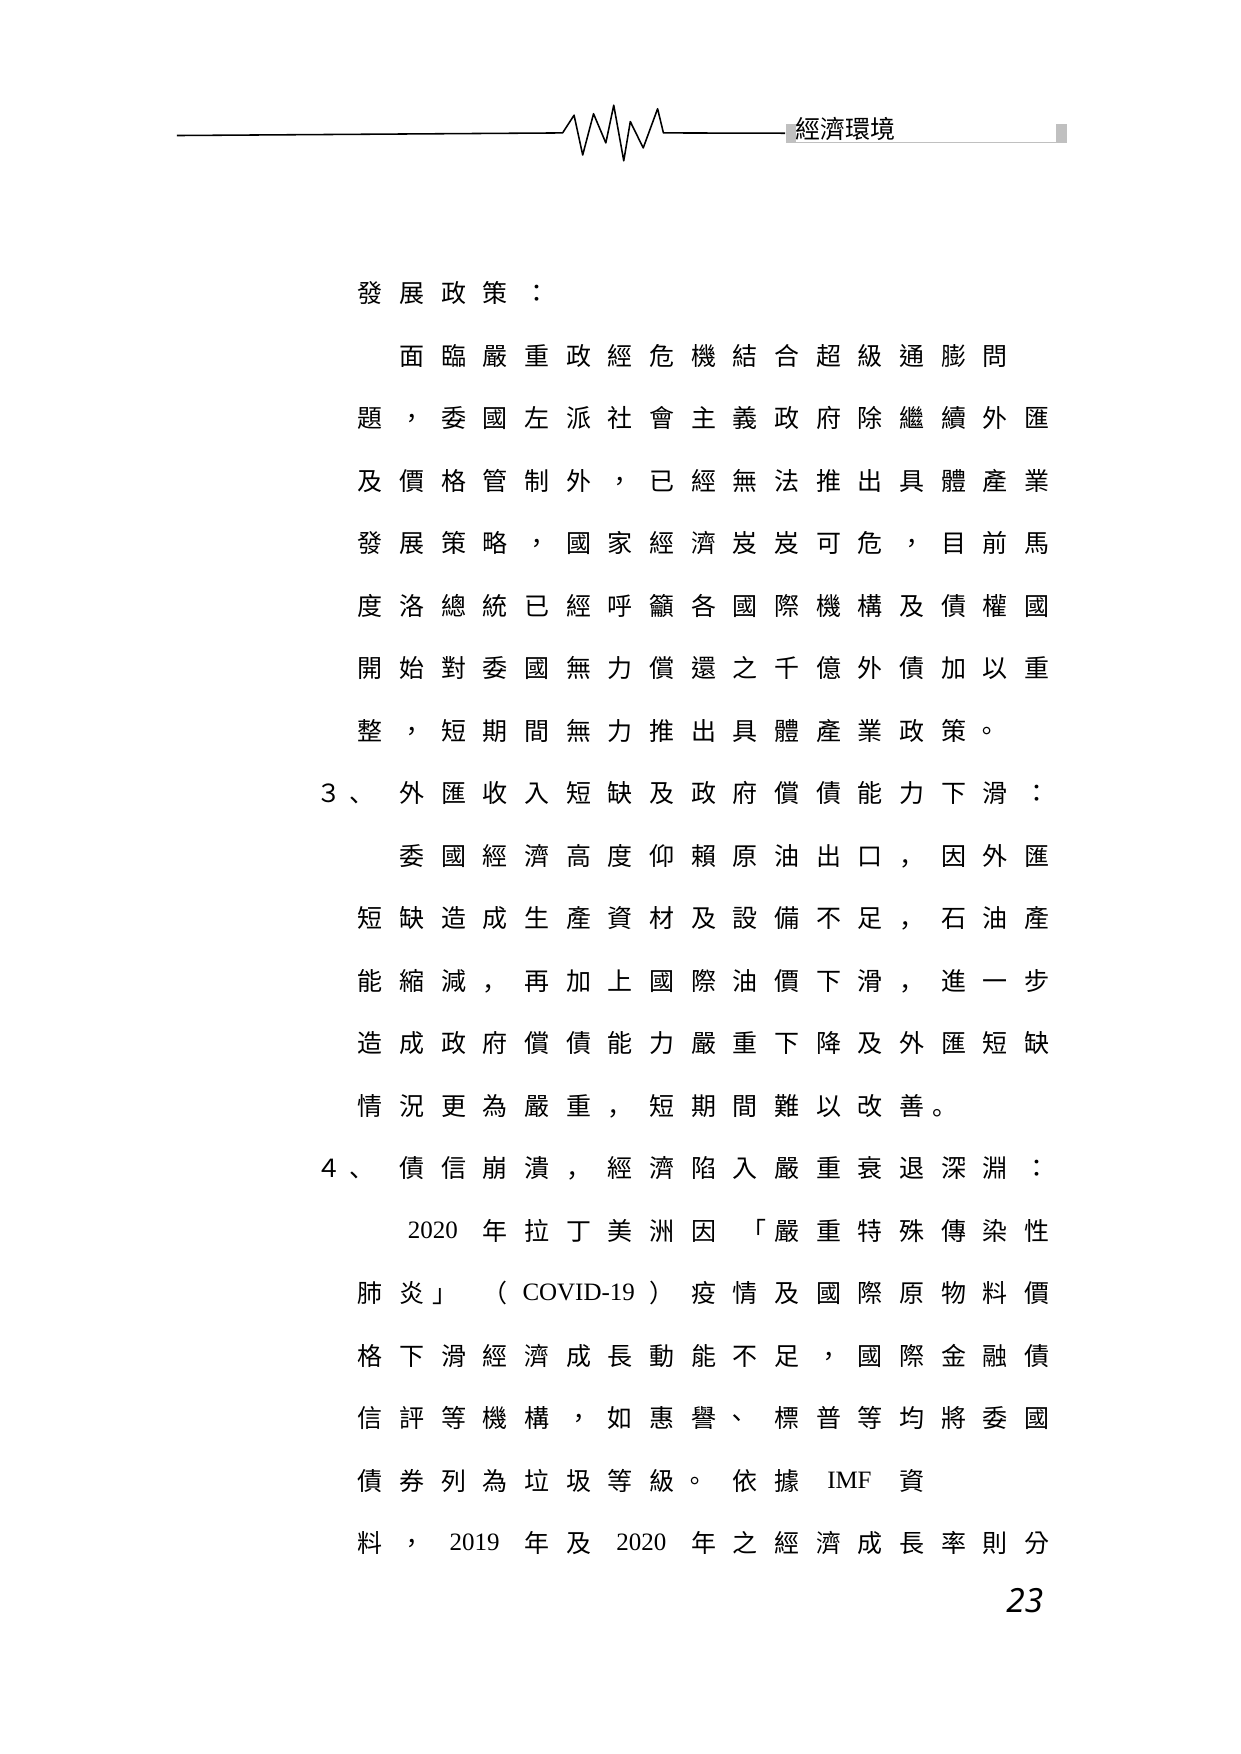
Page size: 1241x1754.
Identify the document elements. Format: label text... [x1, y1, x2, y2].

text ４、債信崩潰，經濟陷入嚴重衰退深淵： [281, 1125, 1058, 1188]
text 委國經濟高度仰賴原油出口，因外匯短缺造成生產資材及設備不足，石油產能縮減，再加上國際油價下滑，進一步造成政府償債能力嚴重下降及外匯短缺情況更為嚴重，短期間難以改善。 [330, 813, 1058, 1125]
text ３、外匯收入短缺及政府償債能力下滑： [281, 750, 1058, 813]
text 面臨嚴重政經危機結合超級通膨問題，委國左派社會主義政府除繼續外匯及價格管制外，已經無法推出具體產業發展策略，國家經濟岌岌可危，目前馬度洛總統已經呼籲各國際機構及債權國開始對委國無力償還之千億外債加以重整，短期間無力推出具體產業政策。 [330, 313, 1058, 750]
text 發展政策： [281, 250, 1058, 313]
text 2020年拉丁美洲因「嚴重特殊傳染性肺炎」（COVID-19）疫情及國際原物料價格下滑經濟成長動能不足，國際金融債信評等機構，如惠譽、標普等均將委國債券列為垃圾等級。依據IMF資料，2019年及2020年之經濟成長率則分 [330, 1188, 1058, 1563]
